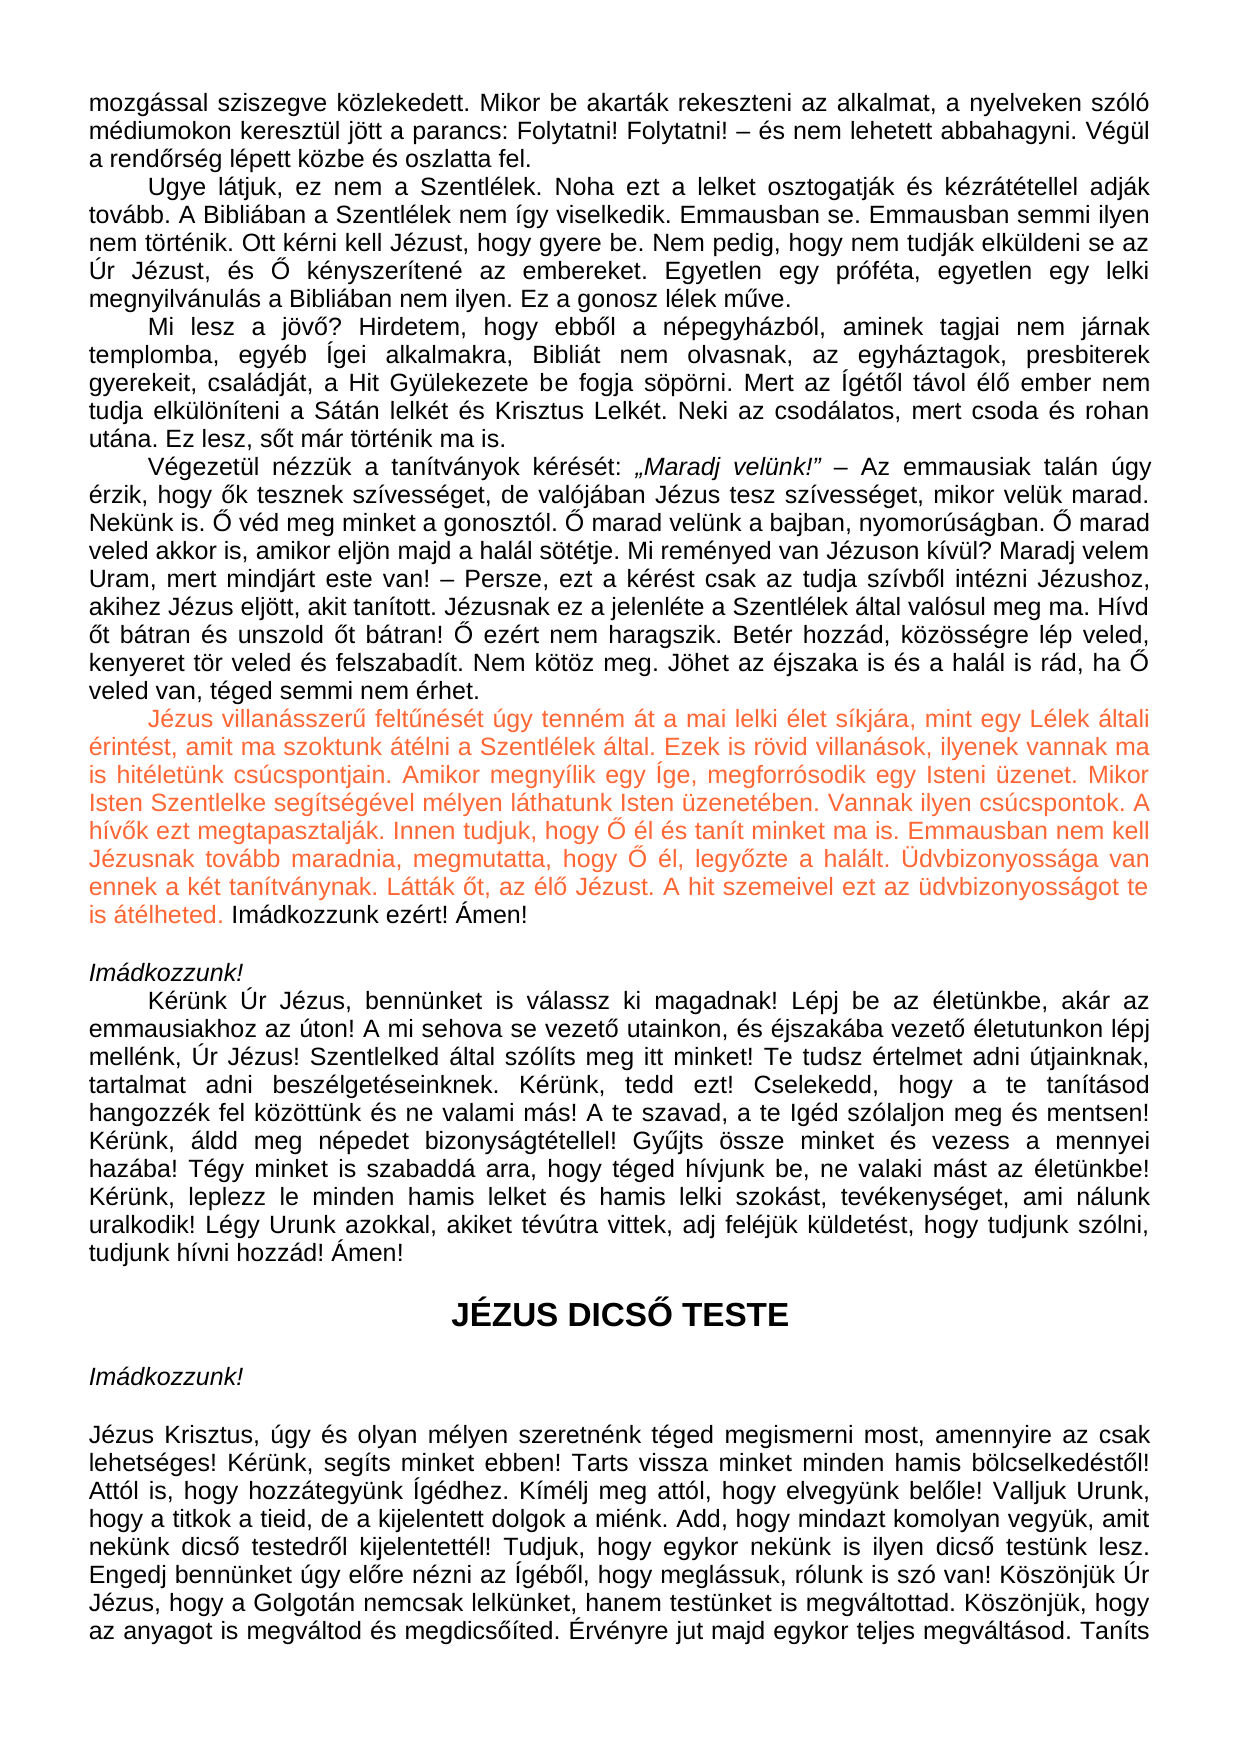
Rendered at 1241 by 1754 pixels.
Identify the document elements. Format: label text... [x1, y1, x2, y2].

text Ugye látjuk, ez nem a Szentlélek. Noha ezt a lelket osztogatják és kézrátétellel adják tovább. A Bibliában a Szentlélek nem így viselkedik. Emmausban se. Emmausban semmi ilyen nem történik. Ott kérni kell Jézust, hogy gyere be. Nem pedig, hogy nem tudják elküldeni se az Úr Jézust, és Ő kényszerítené az embereket. Egyetlen egy próféta, egyetlen egy lelki megnyilvánulás a Bibliában nem ilyen. Ez a gonosz lélek műve. [88, 173, 1152, 313]
text mozgással sziszegve közlekedett. Mikor be akarták rekeszteni az alkalmat, a nyelveken szóló médiumokon keresztül jött a parancs: Folytatni! Folytatni! – és nem lehetett abbahagyni. Végül a rendőrség lépett közbe és oszlatta fel. [88, 88, 1152, 173]
text Imádkozzunk! [88, 1363, 1152, 1391]
text Kérünk Úr Jézus, bennünket is válassz ki magadnak! Lépj be az életünkbe, akár az emmausiakhoz az úton! A mi sehova se vezető utainkon, és éjszakába vezető életutunkon lépj mellénk, Úr Jézus! Szentlelked által szólíts meg itt minket! Te tudsz értelmet adni útjainknak, tartalmat adni beszélgetéseinknek. Kérünk, tedd ezt! Cselekedd, hogy a te tanításod hangozzék fel közöttünk és ne valami más! A te szavad, a te Igéd szólaljon meg és mentsen! Kérünk, áldd meg népedet bizonyságtétellel! Gyűjts össze minket és vezess a mennyei hazába! Tégy minket is szabaddá arra, hogy téged hívjunk be, ne valaki mást az életünkbe! Kérünk, leplezz le minden hamis lelket és hamis lelki szokást, tevékenységet, ami nálunk uralkodik! Légy Urunk azokkal, akiket tévútra vittek, adj feléjük küldetést, hogy tudjunk szólni, tudjunk hívni hozzád! Ámen! [88, 987, 1152, 1267]
text Imádkozzunk! [88, 959, 1152, 987]
text Végezetül nézzük a tanítványok kérését: „Maradj velünk!” – Az emmausiak talán úgy érzik, hogy ők tesznek szívességet, de valójában Jézus tesz szívességet, mikor velük marad. Nekünk is. Ő véd meg minket a gonosztól. Ő marad velünk a bajban, nyomorúságban. Ő marad veled akkor is, amikor eljön majd a halál sötétje. Mi reményed van Jézuson kívül? Maradj velem Uram, mert mindjárt este van! – Persze, ezt a kérést csak az tudja szívből intézni Jézushoz, akihez Jézus eljött, akit tanított. Jézusnak ez a jelenléte a Szentlélek által valósul meg ma. Hívd őt bátran és unszold őt bátran! Ő ezért nem haragszik. Betér hozzád, közösségre lép veled, kenyeret tör veled és felszabadít. Nem kötöz meg. Jöhet az éjszaka is és a halál is rád, ha Ő veled van, téged semmi nem érhet. [88, 453, 1152, 705]
text Jézus Krisztus, úgy és olyan mélyen szeretnénk téged megismerni most, amennyire az csak lehetséges! Kérünk, segíts minket ebben! Tarts vissza minket minden hamis bölcselkedéstől! Attól is, hogy hozzátegyünk Ígédhez. Kímélj meg attól, hogy elvegyünk belőle! Valljuk Urunk, hogy a titkok a tieid, de a kijelentett dolgok a miénk. Add, hogy mindazt komolyan vegyük, amit nekünk dicső testedről kijelentettél! Tudjuk, hogy egykor nekünk is ilyen dicső testünk lesz. Engedj bennünket úgy előre nézni az Ígéből, hogy meglássuk, rólunk is szó van! Köszönjük Úr Jézus, hogy a Golgotán nemcsak lelkünket, hanem testünket is megváltottad. Köszönjük, hogy az anyagot is megváltod és megdicsőíted. Érvényre jut majd egykor teljes megváltásod. Taníts [88, 1420, 1152, 1644]
text JÉZUS DICSŐ TESTE [88, 1296, 1152, 1333]
text Mi lesz a jövő? Hirdetem, hogy ebből a népegyházból, aminek tagjai nem járnak templomba, egyéb Ígei alkalmakra, Bibliát nem olvasnak, az egyháztagok, presbiterek gyerekeit, családját, a Hit Gyülekezete be fogja söpörni. Mert az Ígétől távol élő ember nem tudja elkülöníteni a Sátán lelkét és Krisztus Lelkét. Neki az csodálatos, mert csoda és rohan utána. Ez lesz, sőt már történik ma is. [88, 313, 1152, 453]
text Jézus villanásszerű feltűnését úgy tenném át a mai lelki élet síkjára, mint egy Lélek általi érintést, amit ma szoktunk átélni a Szentlélek által. Ezek is rövid villanások, ilyenek vannak ma is hitéletünk csúcspontjain. Amikor megnyílik egy Íge, megforrósodik egy Isteni üzenet. Mikor Isten Szentlelke segítségével mélyen láthatunk Isten üzenetében. Vannak ilyen csúcspontok. A hívők ezt megtapasztalják. Innen tudjuk, hogy Ő él és tanít minket ma is. Emmausban nem kell Jézusnak tovább maradnia, megmutatta, hogy Ő él, legyőzte a halált. Üdvbizonyossága van ennek a két tanítványnak. Látták őt, az élő Jézust. A hit szemeivel ezt az üdvbizonyosságot te is átélheted. Imádkozzunk ezért! Ámen! [88, 705, 1152, 929]
